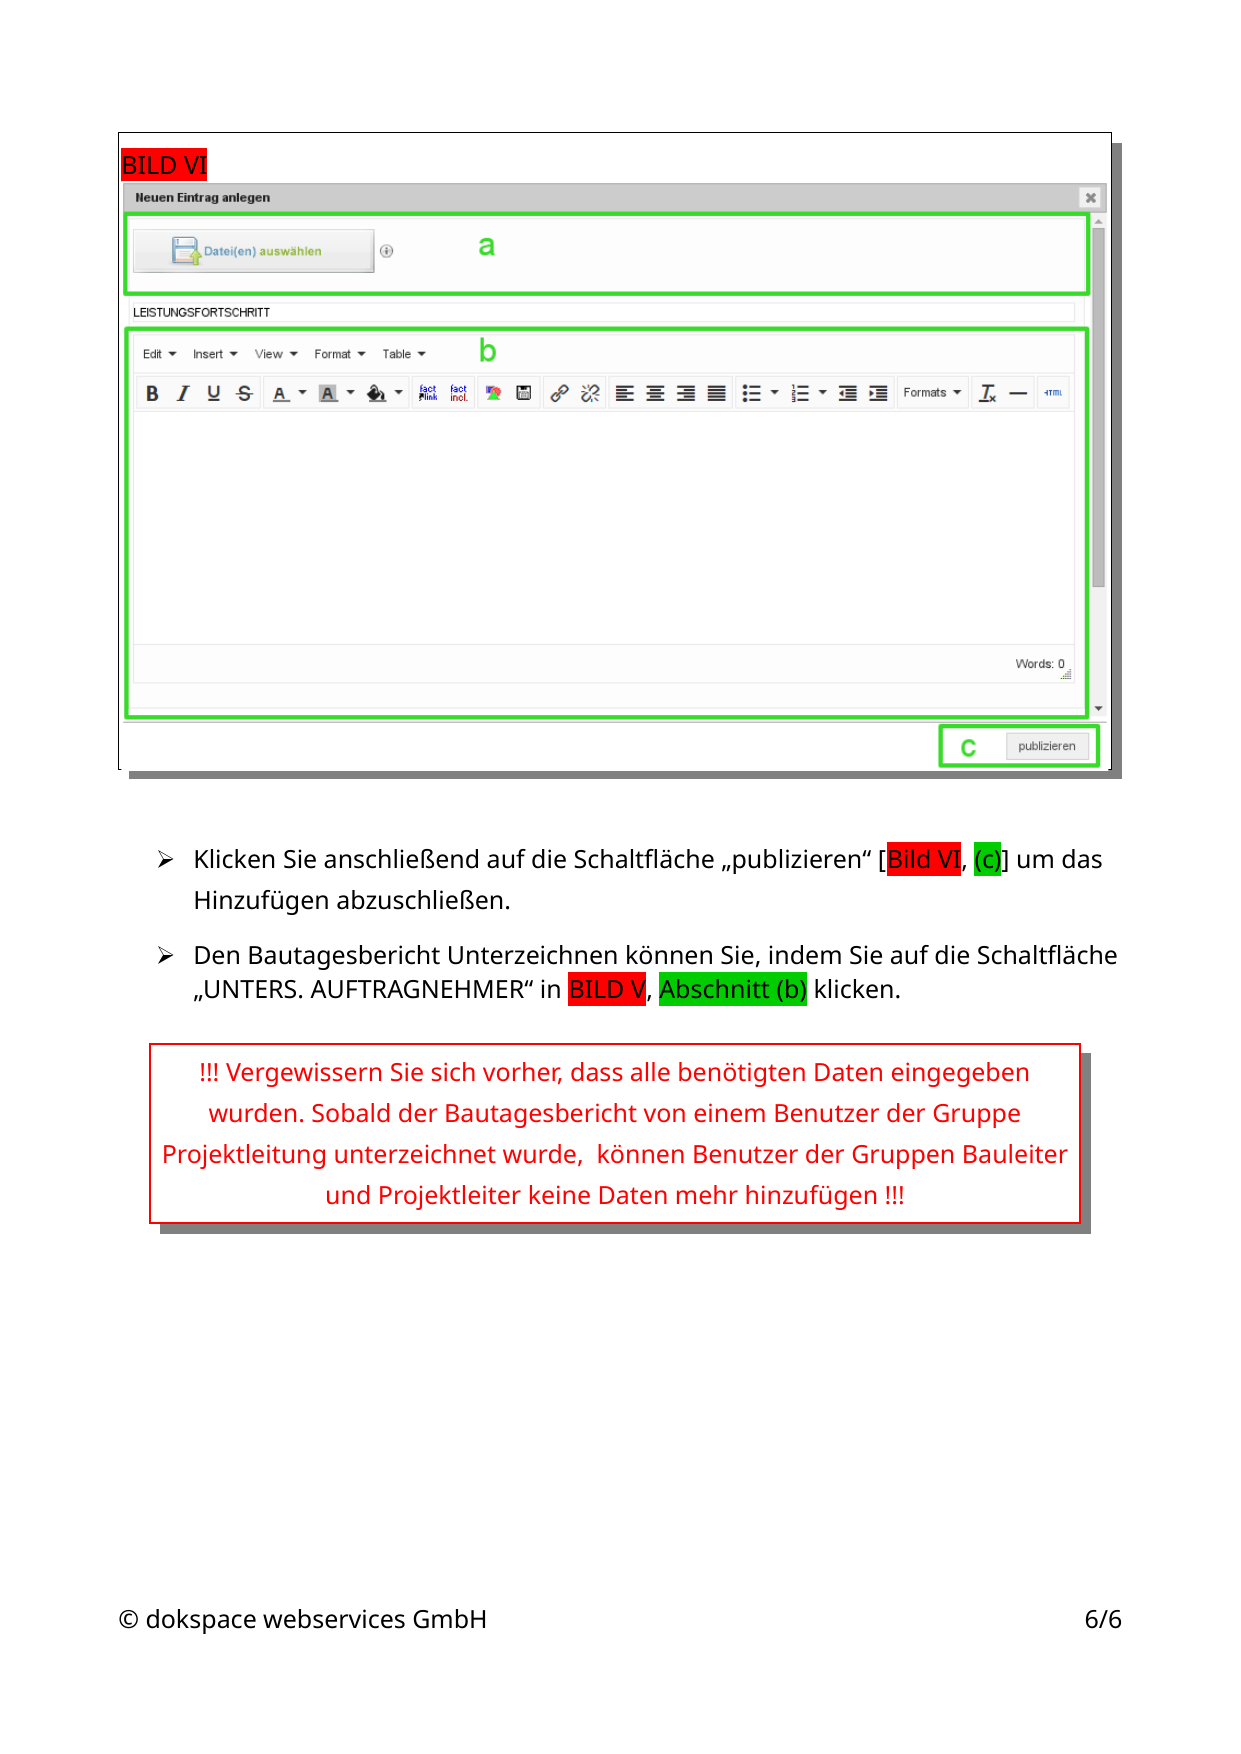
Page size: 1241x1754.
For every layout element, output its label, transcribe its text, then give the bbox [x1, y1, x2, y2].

list Den Bautagesbericht Unterzeichnen können Sie, indem Sie auf die Schaltfläche „UNTERS. AUFTRAGNEHMER“ in BILD V, Abschnitt (b) klicken. [156, 938, 1122, 1006]
list BILD VI [121, 148, 1108, 181]
text !!! Vergewissern Sie sich vorher, dass alle benötigten Daten eingegeben wurden. Sobald der Bautagesbericht von einem Benutzer der Gruppe Projektleitung unterzeichnet wurde, können Benutzer der Gruppen Bauleiter und Projektleiter keine Daten mehr hinzufügen !!! [161, 1055, 1069, 1212]
list Klicken Sie anschließend auf die Schaltfläche „publizieren“ [Bild VI, (c)] um das Hinzufügen abzuschließen. [156, 842, 1122, 917]
picture [121, 181, 1109, 771]
